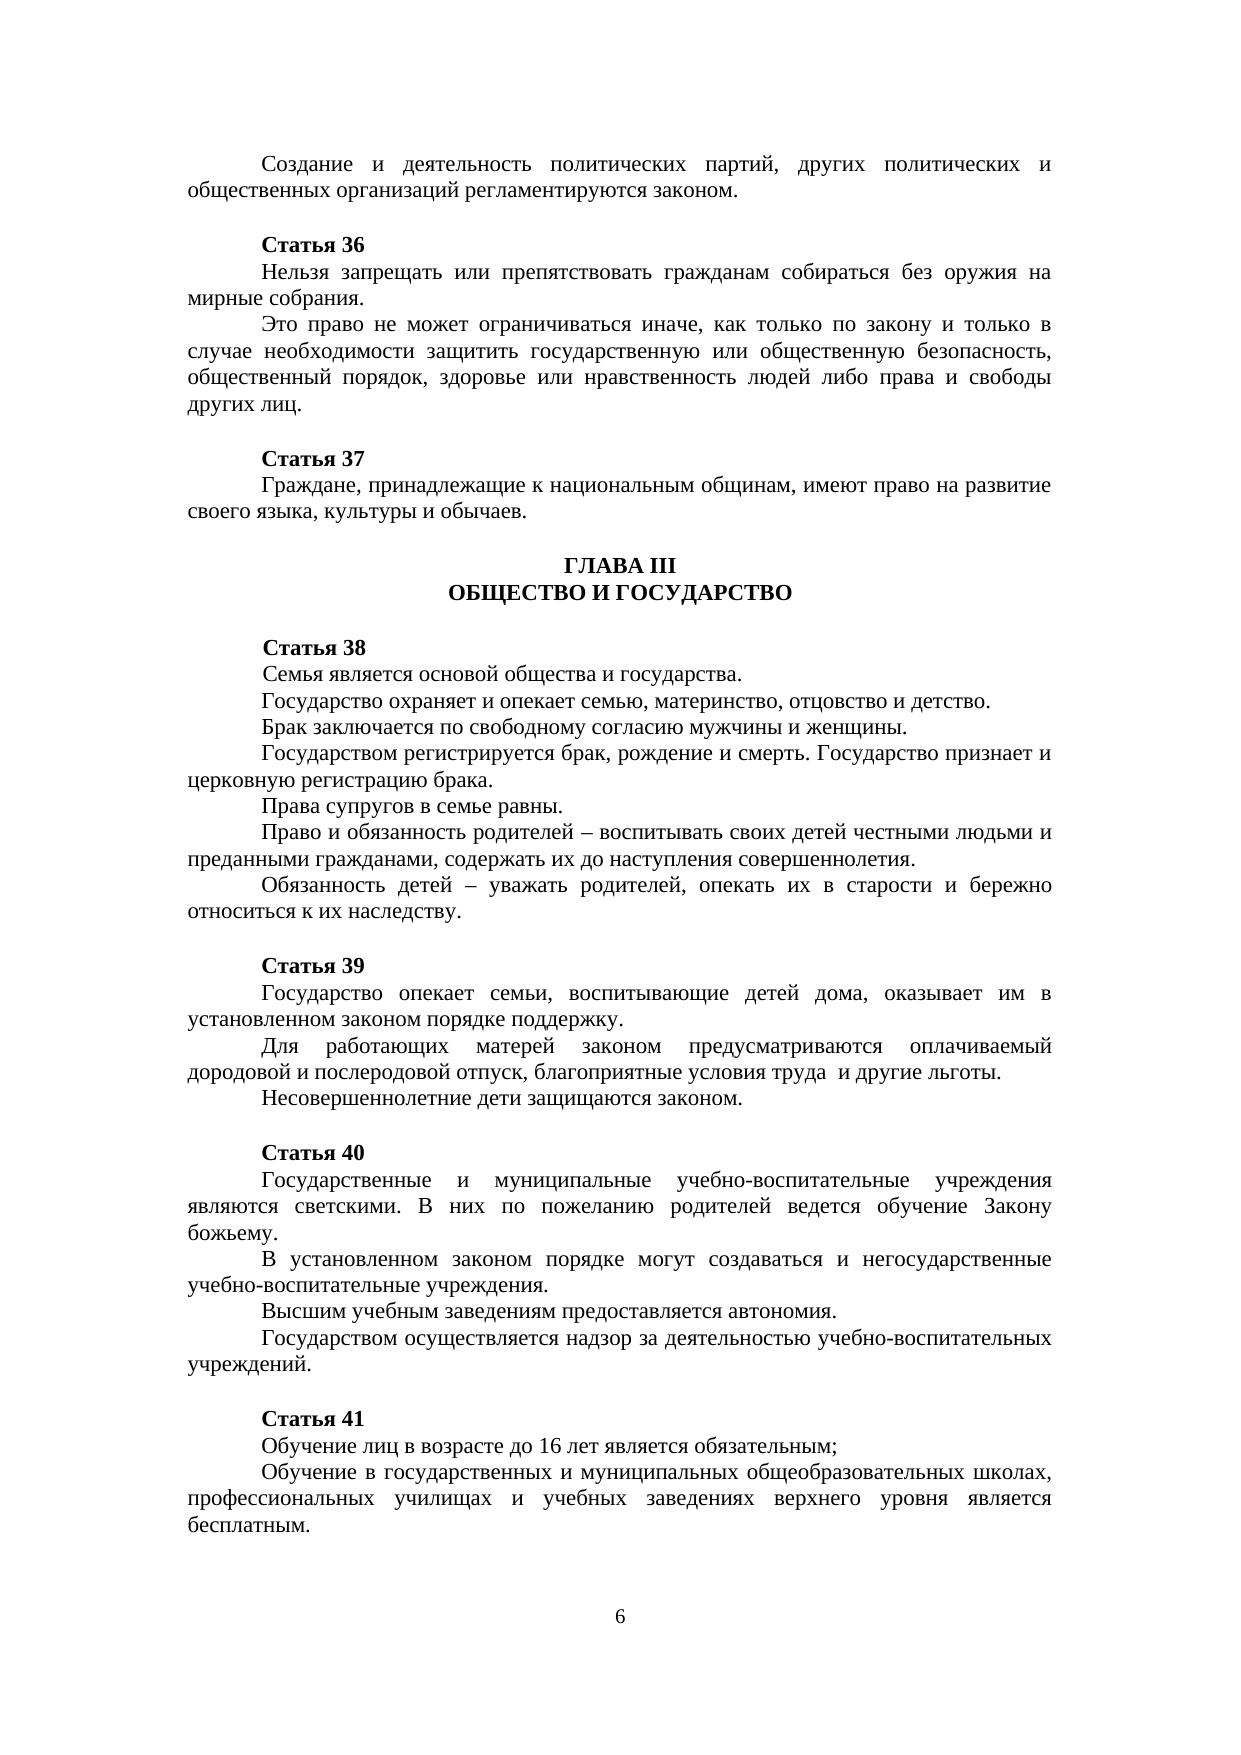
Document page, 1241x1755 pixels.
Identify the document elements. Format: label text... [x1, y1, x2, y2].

text Статья 37 [187, 445, 1053, 471]
text ГЛАВА III [187, 552, 1053, 579]
text Государством осуществляется надзор за деятельностью учебно-воспитательных учреждений. [187, 1324, 1053, 1377]
text Статья 38 [187, 634, 1053, 660]
text Статья 36 [187, 231, 1053, 258]
text Граждане, принадлежащие к национальным общинам, имеют право на развитие своего языка, культуры и обычаев. [187, 471, 1053, 524]
text Государство опекает семьи, воспитывающие детей дома, оказывает им в установленном законом порядке поддержку. [187, 979, 1053, 1032]
text ОБЩЕСТВО И ГОСУДАРСТВО [187, 579, 1053, 605]
text Высшим учебным заведениям предоставляется автономия. [187, 1298, 1053, 1324]
text Статья 41 [187, 1405, 1053, 1432]
text Семья является основой общества и государства. [187, 660, 1053, 687]
text Обязанность детей – уважать родителей, опекать их в старости и бережно относиться к их наследству. [187, 871, 1053, 924]
text Брак заключается по свободному согласию мужчины и женщины. [187, 713, 1053, 739]
text Для работающих матерей законом предусматриваются оплачиваемый дородовой и послеродовой отпуск, благоприятные условия труда и другие льготы. [187, 1032, 1053, 1084]
text Государство охраняет и опекает семью, материнство, отцовство и детство. [187, 687, 1053, 713]
text Статья 39 [187, 953, 1053, 979]
text Право и обязанность родителей – воспитывать своих детей честными людьми и преданными гражданами, содержать их до наступления совершеннолетия. [187, 818, 1053, 871]
text Государством регистрируется брак, рождение и смерть. Государство признает и церковную регистрацию брака. [187, 739, 1053, 792]
text Обучение лиц в возрасте до 16 лет является обязательным; [187, 1432, 1053, 1458]
text Это право не может ограничиваться иначе, как только по закону и только в случае необходимости защитить государственную или общественную безопасность, общественный порядок, здоровье или нравственность людей либо права и свободы других лиц. [187, 311, 1053, 416]
text Несовершеннолетние дети защищаются законом. [187, 1084, 1053, 1111]
text Государственные и муниципальные учебно-воспитательные учреждения являются светскими. В них по пожеланию родителей ведется обучение Закону божьему. [187, 1166, 1053, 1245]
text Права супругов в семье равны. [187, 792, 1053, 818]
text Обучение в государственных и муниципальных общеобразовательных школах, профессиональных училищах и учебных заведениях верхнего уровня является бесплатным. [187, 1458, 1053, 1537]
text В установленном законом порядке могут создаваться и негосударственные учебно-воспитательные учреждения. [187, 1245, 1053, 1298]
text Статья 40 [187, 1139, 1053, 1166]
text Нельзя запрещать или препятствовать гражданам собираться без оружия на мирные собрания. [187, 258, 1053, 311]
text Создание и деятельность политических партий, других политических и общественных организаций регламентируются законом. [187, 150, 1053, 203]
